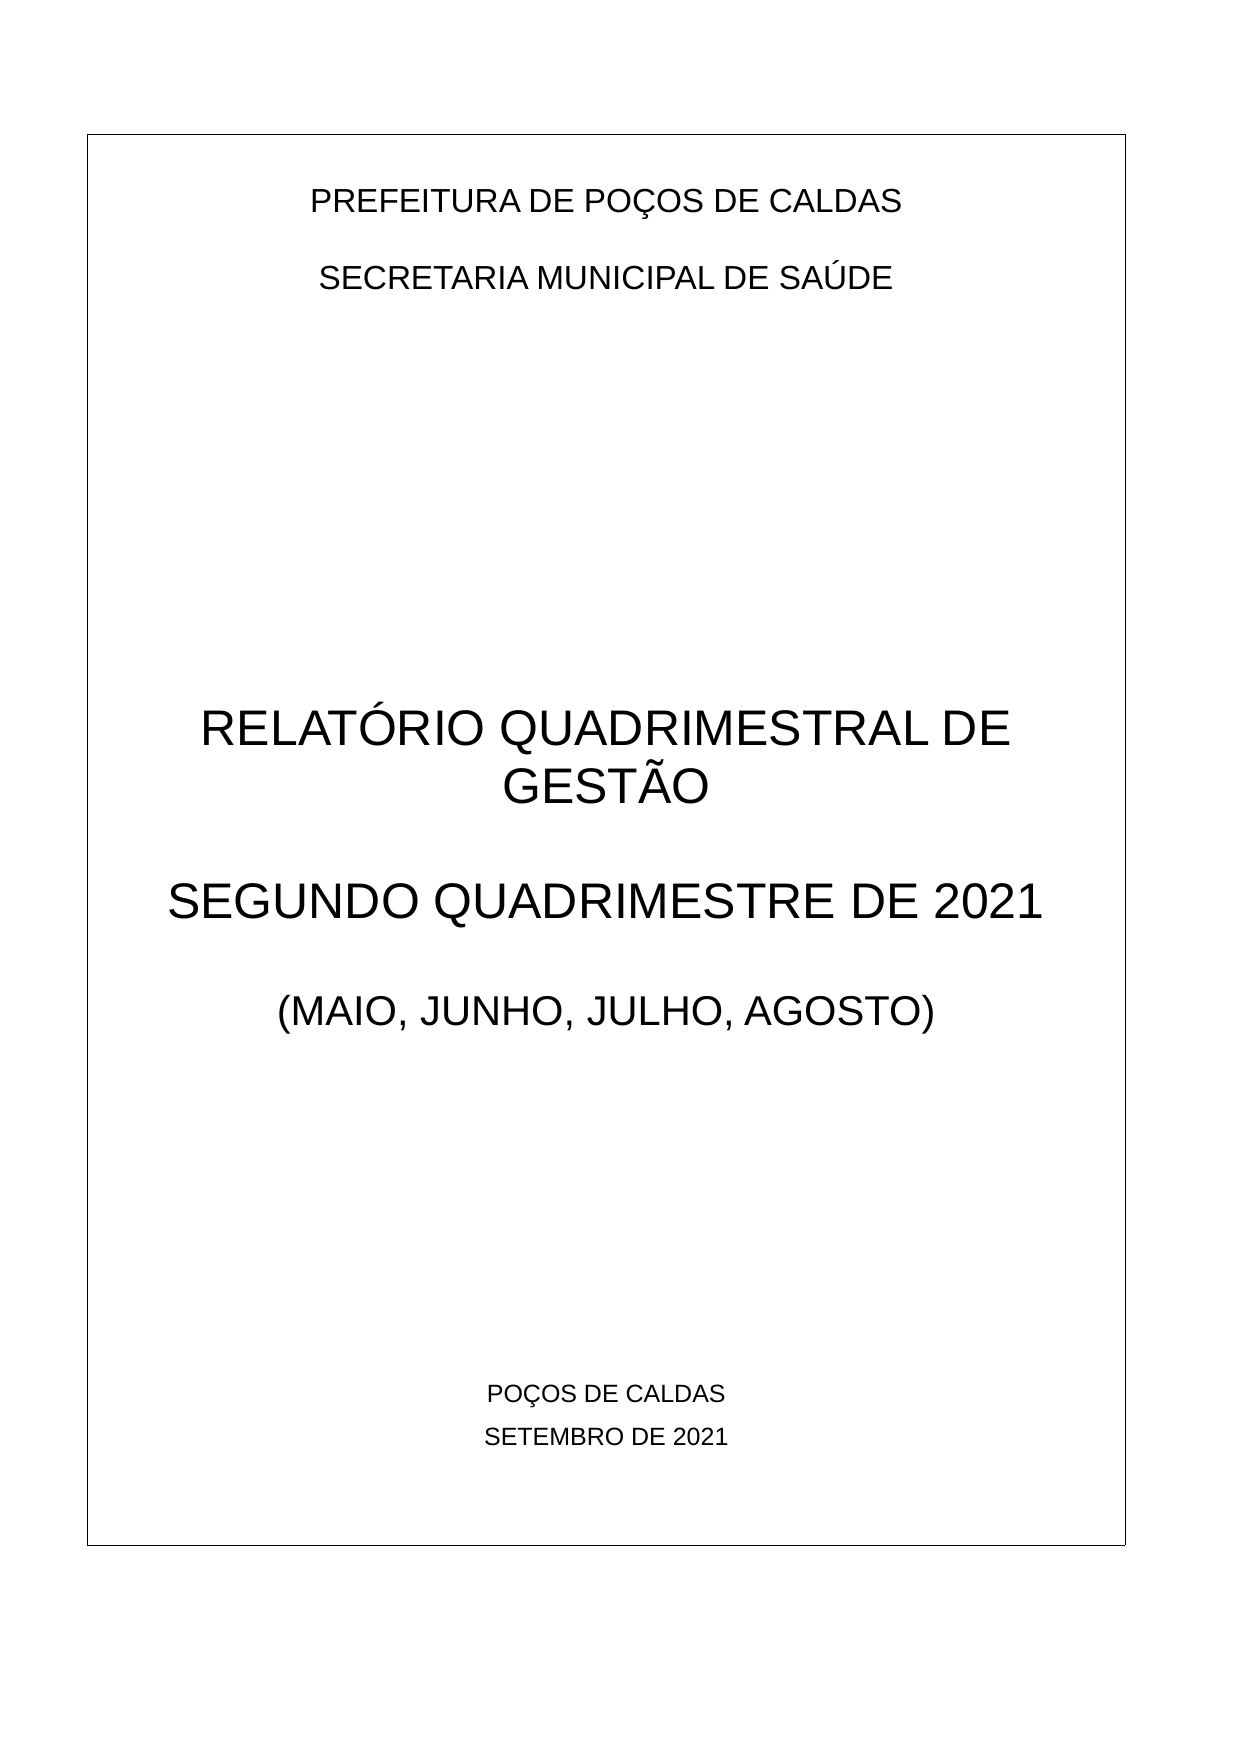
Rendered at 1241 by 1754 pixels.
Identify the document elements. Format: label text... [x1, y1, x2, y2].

table_header PREFEITURA DE POÇOS DE CALDAS SECRETARIA MUNICIPAL DE SAÚDE RELATÓRIO QUADRIMESTRAL DE GESTÃO SEGUNDO QUADRIMESTRE DE 2021 (MAIO, JUNHO, JULHO, AGOSTO) POÇOS DE CALDAS SETEMBRO DE 2021 [88, 135, 1125, 1545]
